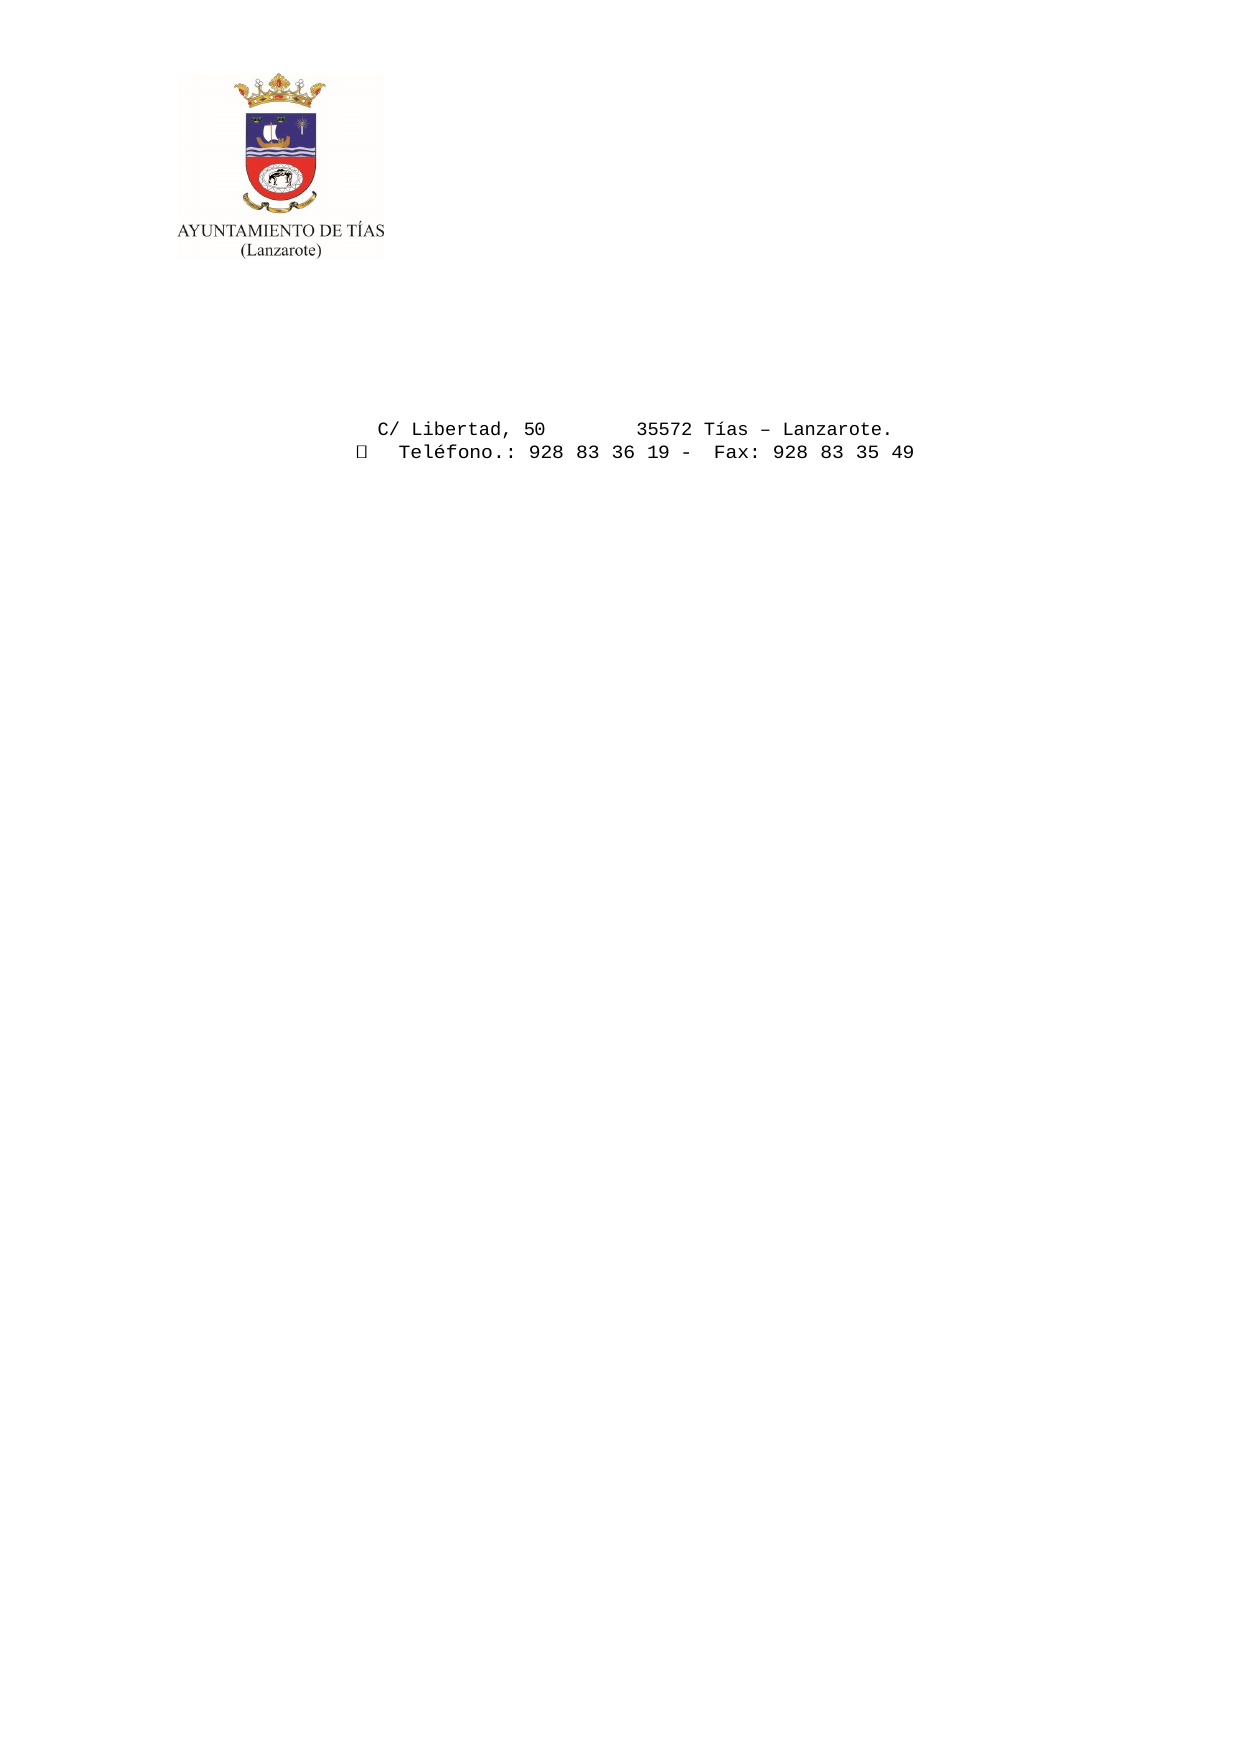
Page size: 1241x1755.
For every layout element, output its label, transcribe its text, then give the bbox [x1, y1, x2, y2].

text C/ Libertad, 50 35572 Tías – Lanzarote. [74, 420, 1196, 441]
text 🕿 Teléfono.: 928 83 36 19 - Fax: 928 83 35 49 [74, 441, 1197, 464]
